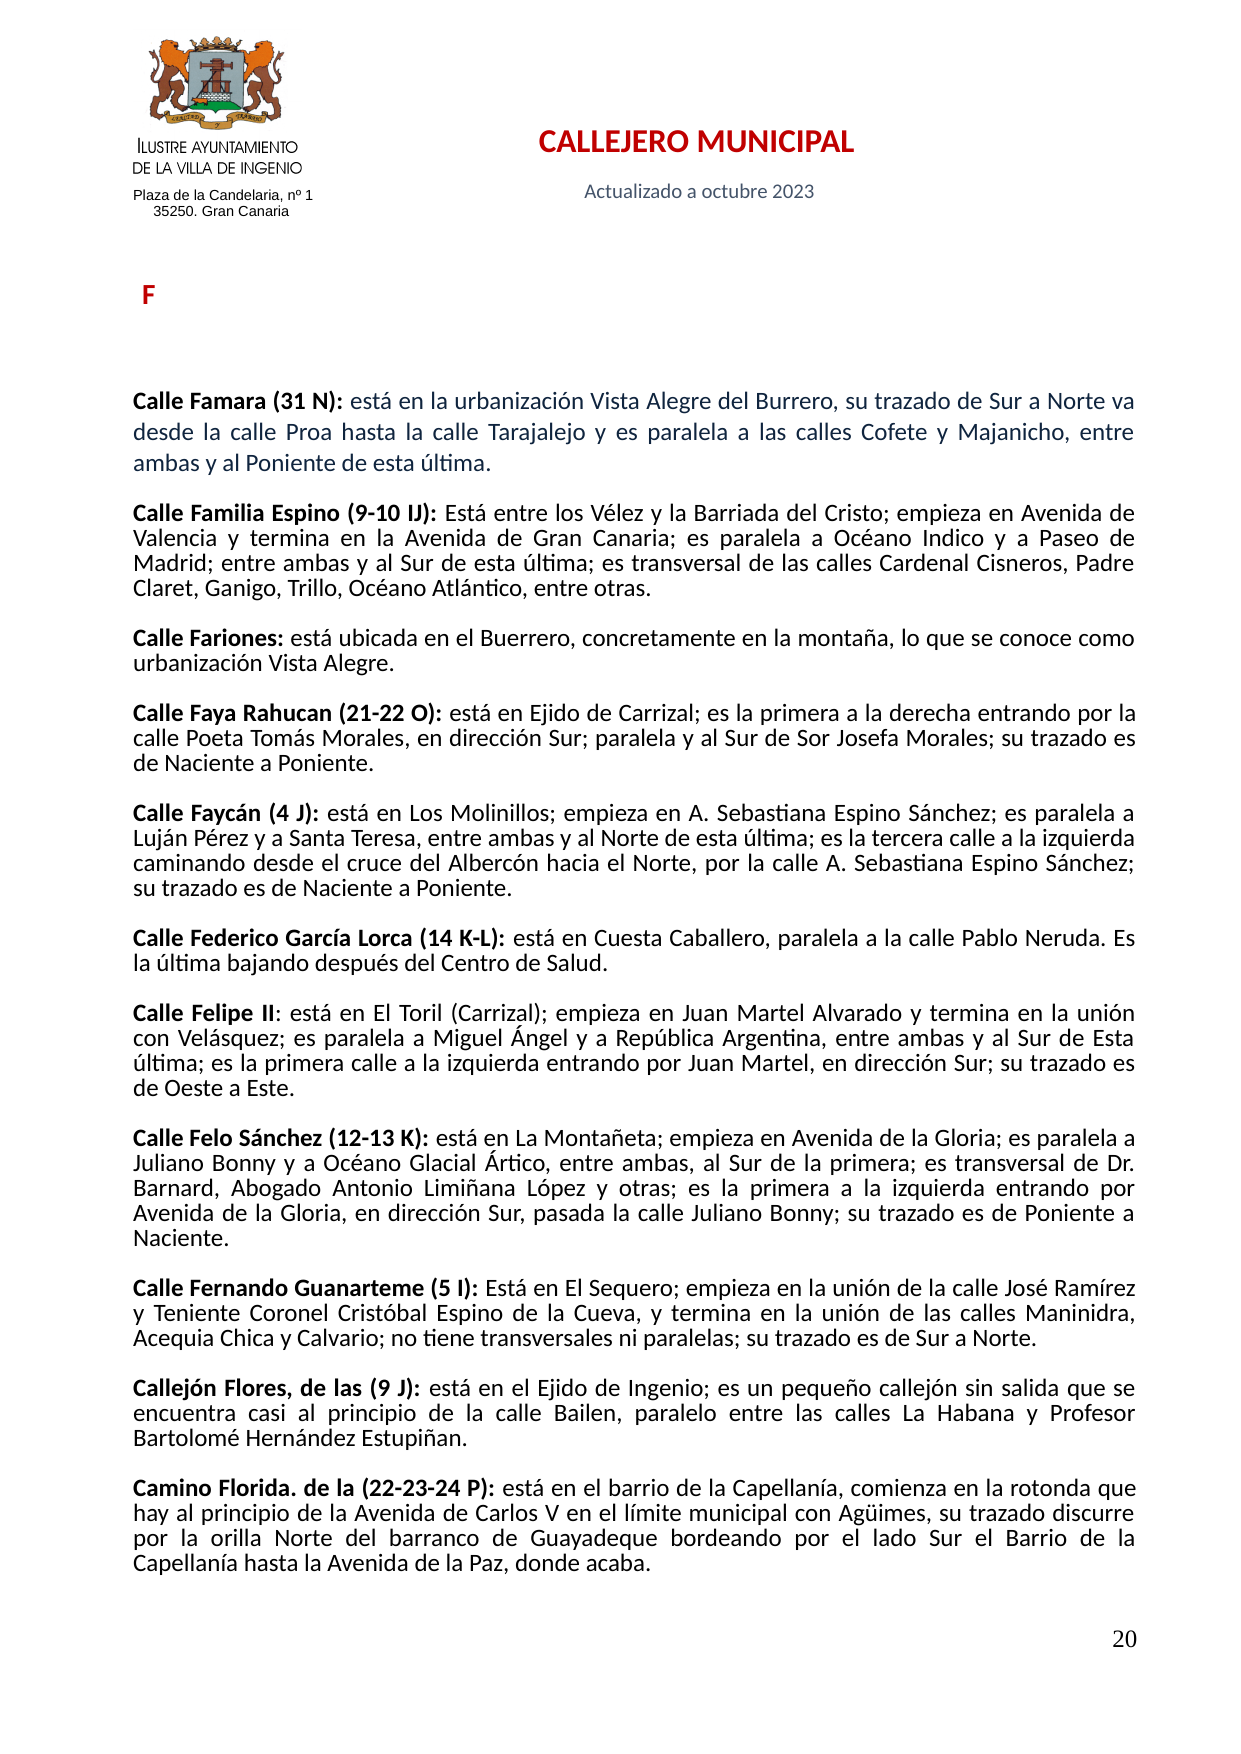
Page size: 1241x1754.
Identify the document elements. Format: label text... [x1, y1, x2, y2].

text Calle Faycán (4 J): está en Los Molinillos; empieza en A. Sebastiana Espino Sánchez; es paralela a Luján Pérez y a Santa Teresa, entre ambas y al Norte de esta última; es la tercera calle a la izquierda caminando desde el cruce del Albercón hacia el Norte, por la calle A. Sebastiana Espino Sánchez; su trazado es de Naciente a Poniente. [133, 803, 1137, 903]
picture [132, 29, 302, 174]
text Calle Famara (31 N): está en la urbanización Vista Alegre del Burrero, su trazado de Sur a Norte va desde la calle Proa hasta la calle Tarajalejo y es paralela a las calles Cofete y Majanicho, entre ambas y al Poniente de esta última. [133, 384, 1137, 478]
text F [142, 282, 1133, 311]
text Calle Fariones: está ubicada en el Buerrero, concretamente en la montaña, lo que se conoce como urbanización Vista Alegre. [133, 628, 1137, 678]
text Camino Florida. de la (22-23-24 P): está en el barrio de la Capellanía, comienza en la rotonda que hay al principio de la Avenida de Carlos V en el límite municipal con Agüimes, su trazado discurre por la orilla Norte del barranco de Guayadeque bordeando por el lado Sur el Barrio de la Capellanía hasta la Avenida de la Paz, donde acaba. [133, 1478, 1137, 1578]
text Calle Federico García Lorca (14 K-L): está en Cuesta Caballero, paralela a la calle Pablo Neruda. Es la última bajando después del Centro de Salud. [133, 928, 1137, 978]
text Calle Fernando Guanarteme (5 I): Está en El Sequero; empieza en la unión de la calle José Ramírez y Teniente Coronel Cristóbal Espino de la Cueva, y termina en la unión de las calles Maninidra, Acequia Chica y Calvario; no tiene transversales ni paralelas; su trazado es de Sur a Norte. [133, 1278, 1137, 1353]
text Callejón Flores, de las (9 J): está en el Ejido de Ingenio; es un pequeño callejón sin salida que se encuentra casi al principio de la calle Bailen, paralelo entre las calles La Habana y Profesor Bartolomé Hernández Estupiñan. [133, 1378, 1137, 1453]
text Calle Felipe II: está en El Toril (Carrizal); empieza en Juan Martel Alvarado y termina en la unión con Velásquez; es paralela a Miguel Ángel y a República Argentina, entre ambas y al Sur de Esta última; es la primera calle a la izquierda entrando por Juan Martel, en dirección Sur; su trazado es de Oeste a Este. [133, 1003, 1137, 1103]
text Calle Faya Rahucan (21-22 O): está en Ejido de Carrizal; es la primera a la derecha entrando por la calle Poeta Tomás Morales, en dirección Sur; paralela y al Sur de Sor Josefa Morales; su trazado es de Naciente a Poniente. [133, 703, 1137, 778]
text Calle Felo Sánchez (12-13 K): está en La Montañeta; empieza en Avenida de la Gloria; es paralela a Juliano Bonny y a Océano Glacial Ártico, entre ambas, al Sur de la primera; es transversal de Dr. Barnard, Abogado Antonio Limiñana López y otras; es la primera a la izquierda entrando por Avenida de la Gloria, en dirección Sur, pasada la calle Juliano Bonny; su trazado es de Poniente a Naciente. [133, 1128, 1137, 1253]
text Calle Familia Espino (9-10 IJ): Está entre los Vélez y la Barriada del Cristo; empieza en Avenida de Valencia y termina en la Avenida de Gran Canaria; es paralela a Océano Indico y a Paseo de Madrid; entre ambas y al Sur de esta última; es transversal de las calles Cardenal Cisneros, Padre Claret, Ganigo, Trillo, Océano Atlántico, entre otras. [133, 503, 1137, 603]
